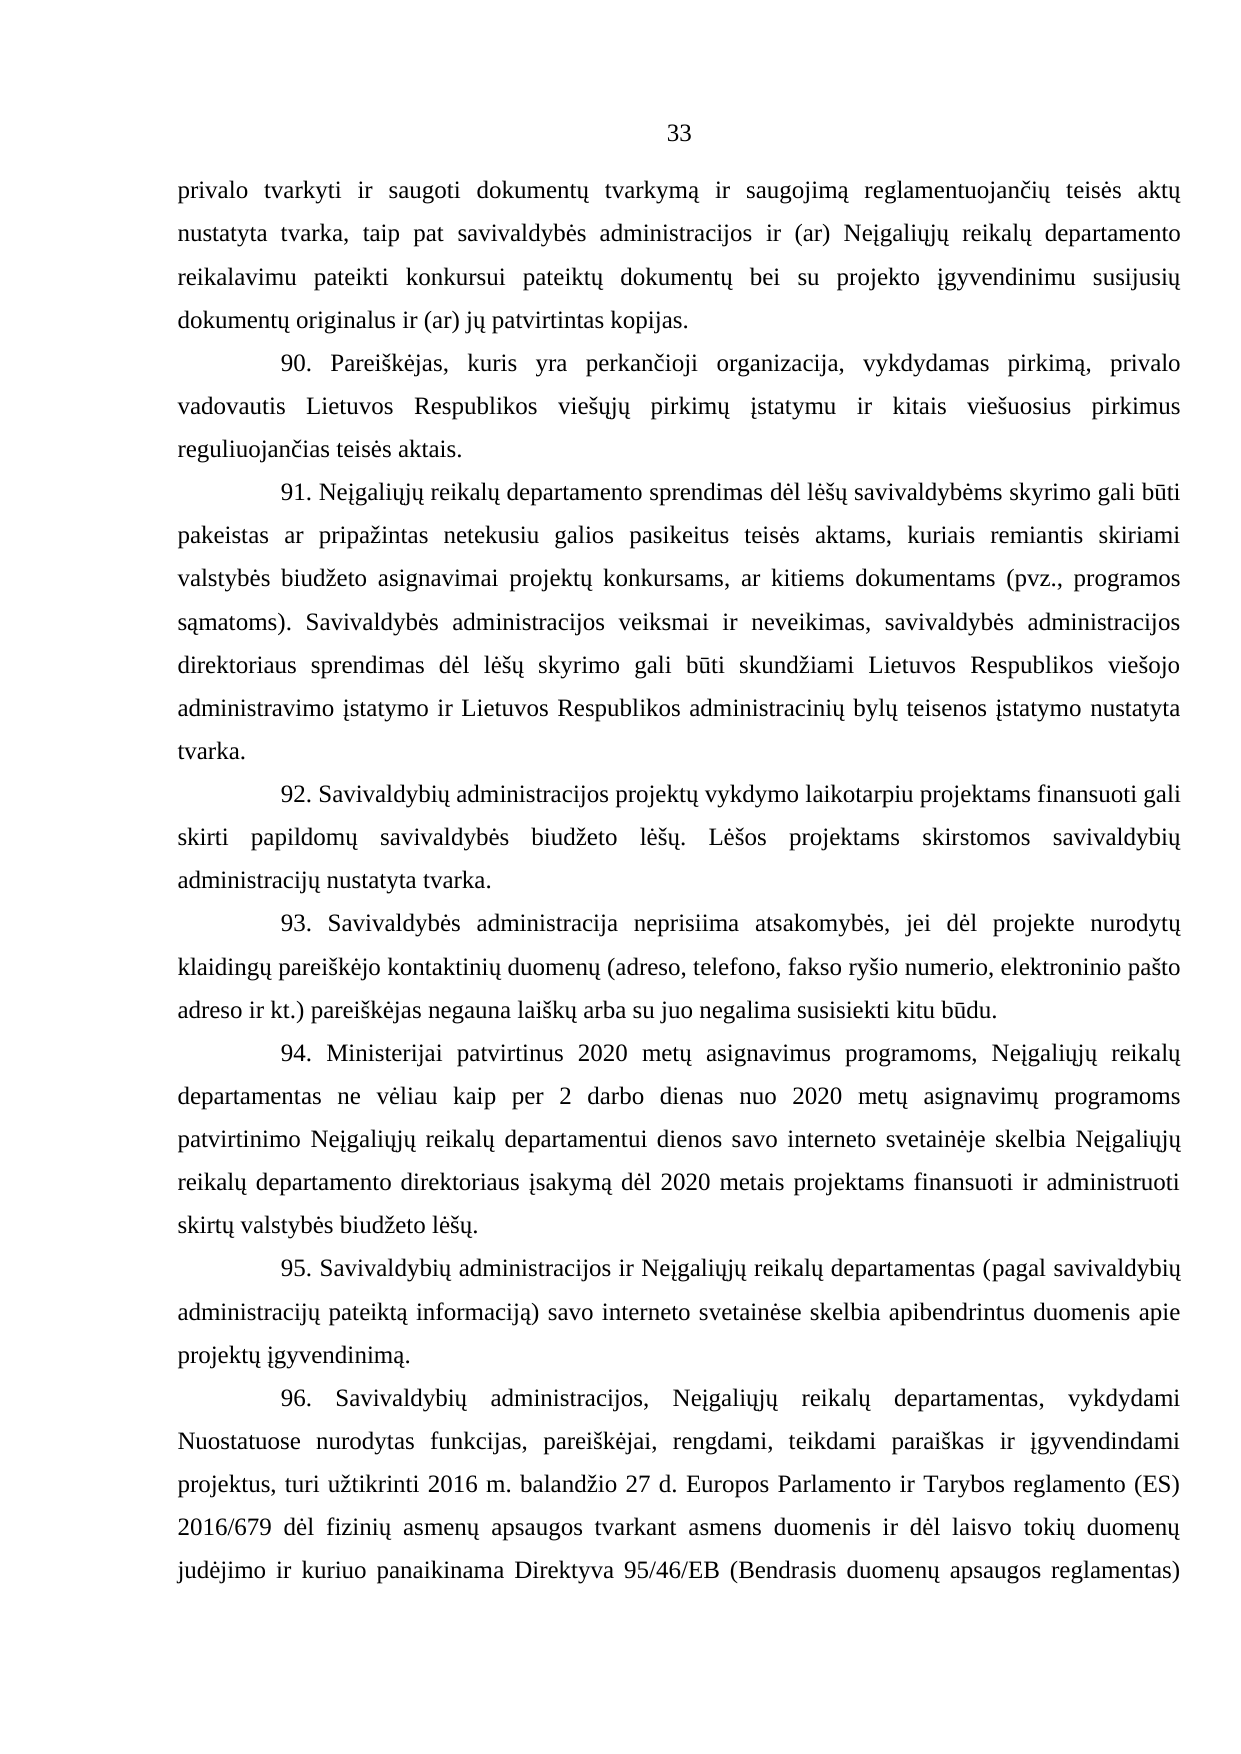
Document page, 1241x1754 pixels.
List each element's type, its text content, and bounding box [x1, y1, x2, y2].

text 96. Savivaldybių administracijos, Neįgaliųjų reikalų departamentas, vykdydami Nuostatuose nurodytas funkcijas, pareiškėjai, rengdami, teikdami paraiškas ir įgyvendindami projektus, turi užtikrinti 2016 m. balandžio 27 d. Europos Parlamento ir Tarybos reglamento (ES) 2016/679 dėl fizinių asmenų apsaugos tvarkant asmens duomenis ir dėl laisvo tokių duomenų judėjimo ir kuriuo panaikinama Direktyva 95/46/EB (Bendrasis duomenų apsaugos reglamentas) [177, 1383, 1181, 1584]
text privalo tvarkyti ir saugoti dokumentų tvarkymą ir saugojimą reglamentuojančių teisės aktų nustatyta tvarka, taip pat savivaldybės administracijos ir (ar) Neįgaliųjų reikalų departamento reikalavimu pateikti konkursui pateiktų dokumentų bei su projekto įgyvendinimu susijusių dokumentų originalus ir (ar) jų patvirtintas kopijas. [177, 175, 1181, 333]
text 92. Savivaldybių administracijos projektų vykdymo laikotarpiu projektams finansuoti gali skirti papildomų savivaldybės biudžeto lėšų. Lėšos projektams skirstomos savivaldybių administracijų nustatyta tvarka. [177, 779, 1181, 894]
text 95. Savivaldybių administracijos ir Neįgaliųjų reikalų departamentas (pagal savivaldybių administracijų pateiktą informaciją) savo interneto svetainėse skelbia apibendrintus duomenis apie projektų įgyvendinimą. [177, 1253, 1181, 1368]
text 93. Savivaldybės administracija neprisiima atsakomybės, jei dėl projekte nurodytų klaidingų pareiškėjo kontaktinių duomenų (adreso, telefono, fakso ryšio numerio, elektroninio pašto adreso ir kt.) pareiškėjas negauna laiškų arba su juo negalima susisiekti kitu būdu. [177, 908, 1181, 1023]
text 90. Pareiškėjas, kuris yra perkančioji organizacija, vykdydamas pirkimą, privalo vadovautis Lietuvos Respublikos viešųjų pirkimų įstatymu ir kitais viešuosius pirkimus reguliuojančias teisės aktais. [177, 348, 1181, 463]
text 94. Ministerijai patvirtinus 2020 metų asignavimus programoms, Neįgaliųjų reikalų departamentas ne vėliau kaip per 2 darbo dienas nuo 2020 metų asignavimų programoms patvirtinimo Neįgaliųjų reikalų departamentui dienos savo interneto svetainėje skelbia Neįgaliųjų reikalų departamento direktoriaus įsakymą dėl 2020 metais projektams finansuoti ir administruoti skirtų valstybės biudžeto lėšų. [177, 1038, 1181, 1239]
text 91. Neįgaliųjų reikalų departamento sprendimas dėl lėšų savivaldybėms skyrimo gali būti pakeistas ar pripažintas netekusiu galios pasikeitus teisės aktams, kuriais remiantis skiriami valstybės biudžeto asignavimai projektų konkursams, ar kitiems dokumentams (pvz., programos sąmatoms). Savivaldybės administracijos veiksmai ir neveikimas, savivaldybės administracijos direktoriaus sprendimas dėl lėšų skyrimo gali būti skundžiami Lietuvos Respublikos viešojo administravimo įstatymo ir Lietuvos Respublikos administracinių bylų teisenos įstatymo nustatyta tvarka. [177, 477, 1181, 765]
